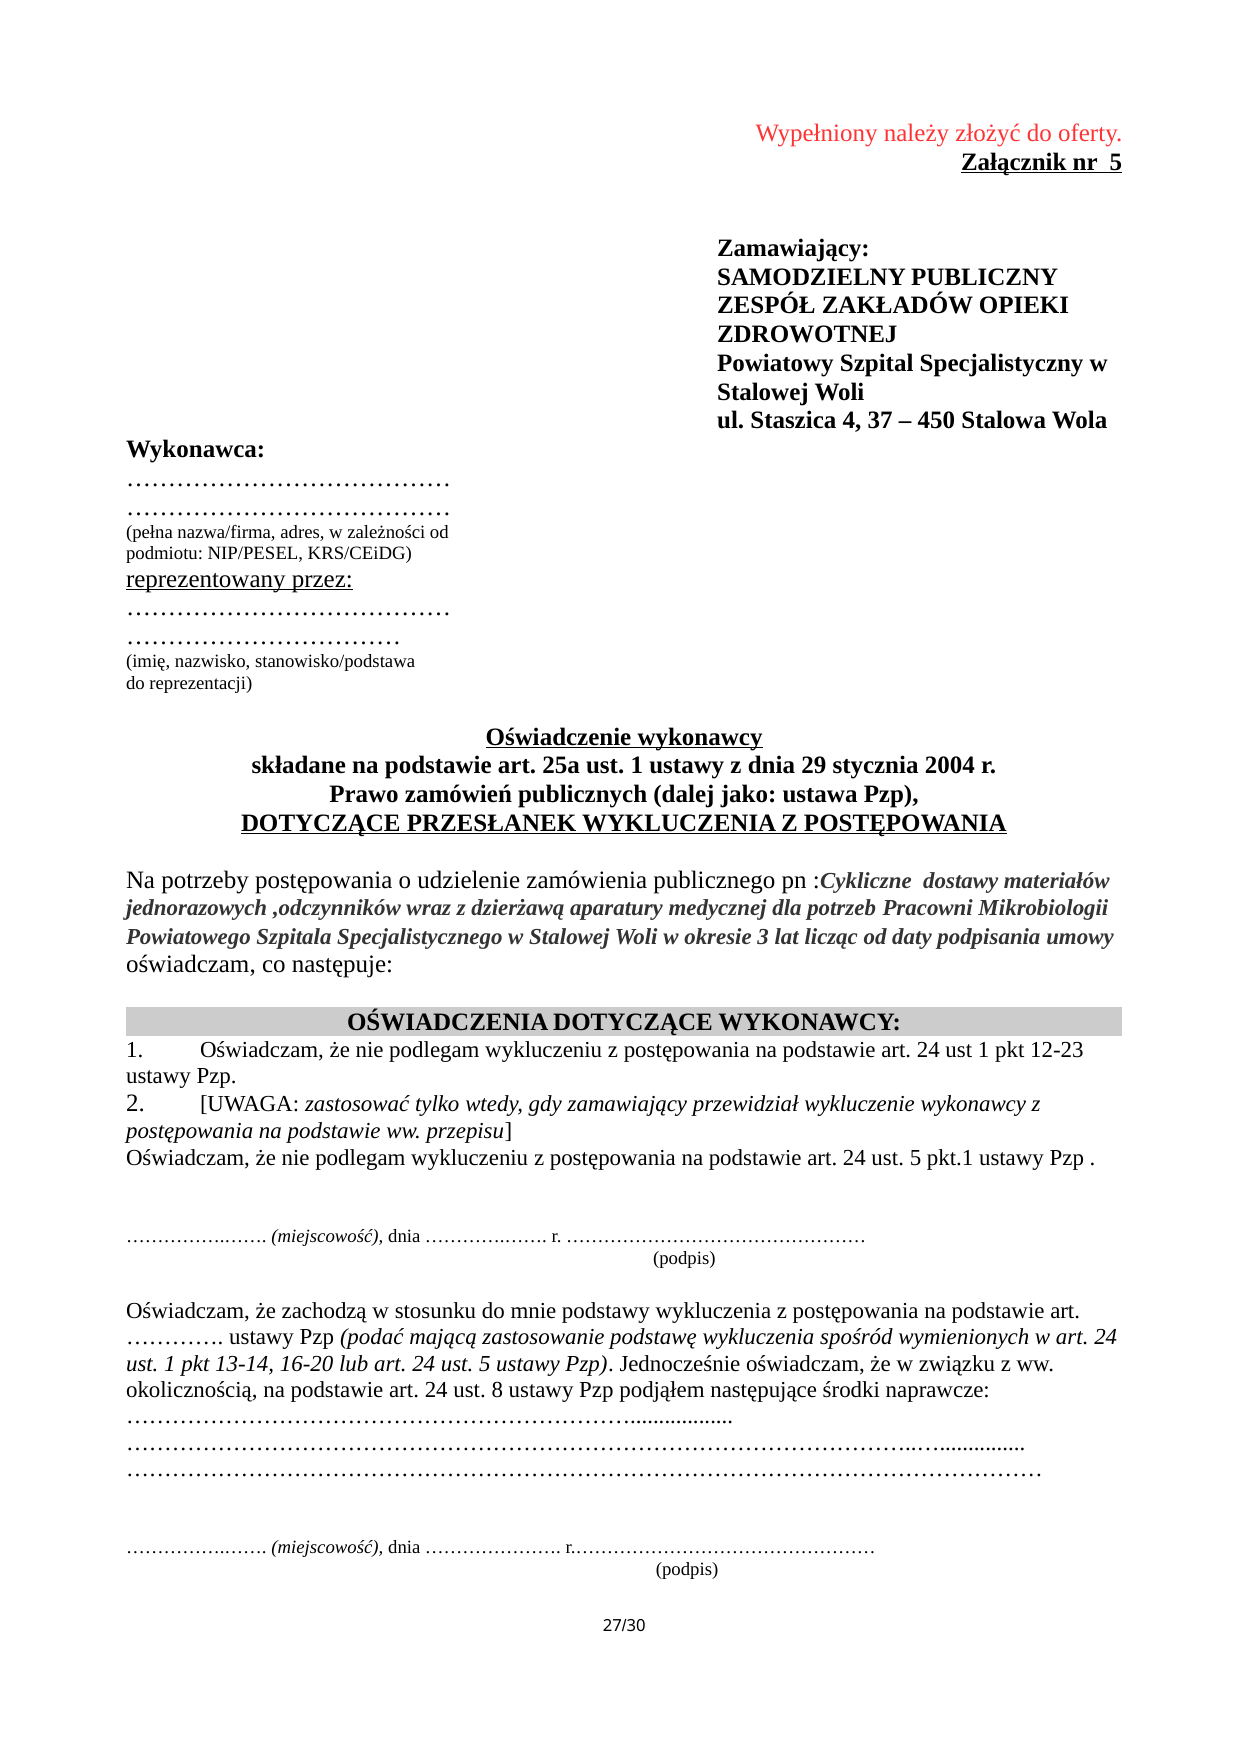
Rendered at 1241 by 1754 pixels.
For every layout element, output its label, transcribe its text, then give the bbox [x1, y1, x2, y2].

text reprezentowany przez: [126, 564, 1122, 592]
list [UWAGA: zastosować tylko wtedy, gdy zamawiający przewidział wykluczenie wykonawcy z postępowania na podstawie ww. przepisu] [126, 1088, 1122, 1143]
text (podpis) [656, 1558, 1122, 1579]
text (podpis) [653, 1247, 1122, 1268]
text Wypełniony należy złożyć do oferty. [126, 118, 1122, 147]
text ………………………………… [126, 592, 1122, 621]
text ………………………………… [126, 492, 1122, 521]
text Na potrzeby postępowania o udzielenie zamówienia publicznego pn :Cykliczne dostawy materiałów jednorazowych ,odczynników wraz z dzierżawą aparatury medycznej dla potrzeb Pracowni Mikrobiologii Powiatowego Szpitala Specjalistycznego w Stalowej Woli w okresie 3 lat licząc od daty podpisania umowy oświadczam, co następuje: [126, 866, 1122, 978]
text składane na podstawie art. 25a ust. 1 ustawy z dnia 29 stycznia 2004 r. [126, 751, 1122, 779]
text Wykonawca: [126, 434, 1122, 463]
text …………………………………………………………………………………………..…...............………………………………………………………………………………………………………… [126, 1429, 1122, 1481]
list Oświadczam, że nie podlegam wykluczeniu z postępowania na podstawie art. 24 ust 1 pkt 12-23 ustawy Pzp. [126, 1036, 1122, 1088]
text OŚWIADCZENIA DOTYCZĄCE WYKONAWCY: [126, 1007, 1122, 1036]
text Oświadczam, że zachodzą w stosunku do mnie podstawy wykluczenia z postępowania na podstawie art. …………. ustawy Pzp (podać mającą zastosowanie podstawę wykluczenia spośród wymienionych w art. 24 ust. 1 pkt 13-14, 16-20 lub art. 24 ust. 5 ustawy Pzp). Jednocześnie oświadczam, że w związku z ww. okolicznością, na podstawie art. 24 ust. 8 ustawy Pzp podjąłem następujące środki naprawcze: ………………………………………………………….................. [126, 1297, 1122, 1429]
text (imię, nazwisko, stanowisko/podstawa [126, 650, 1122, 672]
text SAMODZIELNY PUBLICZNY [717, 262, 1122, 291]
text podmiotu: NIP/PESEL, KRS/CEiDG) [126, 542, 1122, 564]
text Oświadczam, że nie podlegam wykluczeniu z postępowania na podstawie art. 24 ust. 5 pkt.1 ustawy Pzp . [126, 1143, 1122, 1170]
text (pełna nazwa/firma, adres, w zależności od [126, 521, 1122, 542]
text …………….……. (miejscowość), dnia …………………. r.………………………………………… [126, 1536, 1122, 1558]
text DOTYCZĄCE PRZESŁANEK WYKLUCZENIA Z POSTĘPOWANIA [126, 808, 1122, 837]
text Powiatowy Szpital Specjalistyczny w Stalowej Woli [717, 348, 1122, 406]
text ZESPÓŁ ZAKŁADÓW OPIEKI ZDROWOTNEJ [717, 291, 1122, 348]
text Zamawiający: [717, 233, 1122, 262]
text do reprezentacji) [126, 672, 1122, 693]
text ………………………………… [126, 463, 1122, 492]
text …………….……. (miejscowość), dnia ………….……. r. ………………………………………… [126, 1225, 1122, 1247]
text Prawo zamówień publicznych (dalej jako: ustawa Pzp), [126, 779, 1122, 808]
text Załącznik nr 5 [126, 147, 1122, 176]
text Oświadczenie wykonawcy [126, 722, 1122, 751]
text …………………………… [126, 621, 1122, 650]
text ul. Staszica 4, 37 – 450 Stalowa Wola [717, 406, 1122, 434]
